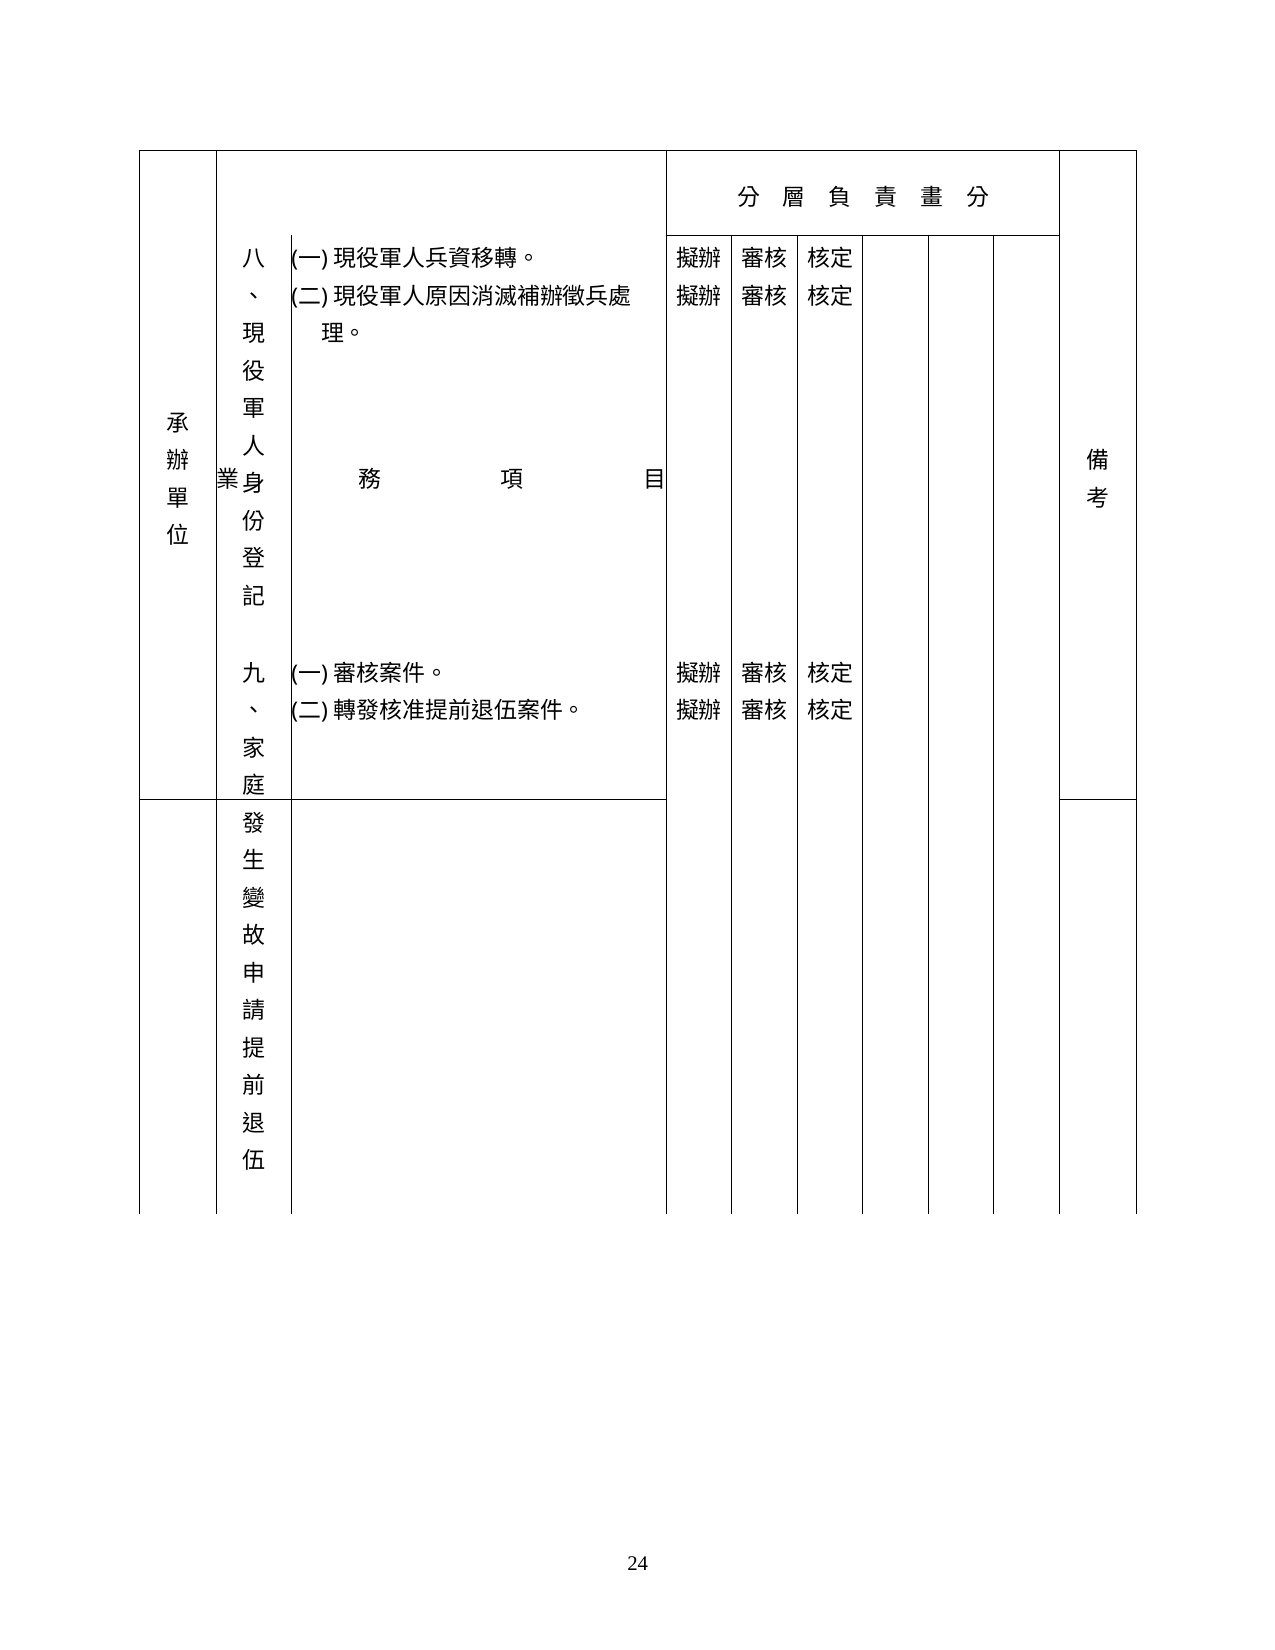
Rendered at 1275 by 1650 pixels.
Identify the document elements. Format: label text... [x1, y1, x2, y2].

table_cell 擬辦 擬辦 [667, 236, 731, 649]
table_cell 擬辦 擬辦 [667, 649, 731, 1214]
table_cell [140, 649, 216, 799]
table_cell [1060, 649, 1136, 799]
table_cell 核定 核定 [798, 236, 862, 649]
table_header 承 辦 單 位 [140, 151, 216, 235]
table_cell [863, 236, 928, 649]
table_cell [140, 235, 216, 649]
table_cell [140, 800, 216, 1214]
table_cell [994, 236, 1059, 649]
table_header [217, 151, 666, 235]
table_cell (一) 現役軍人兵資移轉。 (二) 現役軍人原因消滅補辦徵兵處 理。 [292, 235, 666, 649]
table_cell [292, 800, 666, 1214]
table_cell 發 生 變 故 申 請 提 前 退 伍 [217, 800, 291, 1214]
table_cell [863, 649, 928, 1214]
table_cell [929, 236, 993, 649]
table_cell [994, 649, 1059, 1214]
table_cell 審核 審核 [732, 236, 797, 649]
table_cell [929, 649, 993, 1214]
table_header [1060, 151, 1136, 235]
table_cell 核定 核定 [798, 649, 862, 1214]
table_cell (一) 審核案件。 (二) 轉發核准提前退伍案件。 [292, 649, 666, 799]
table_cell [1060, 800, 1136, 1214]
table_cell [1060, 235, 1136, 649]
table_header 分 層 負 責 畫 分 [667, 151, 1059, 235]
table_cell 審核 審核 [732, 649, 797, 1214]
table_cell 八 、 現 役 軍 人 身 份 登 記 [217, 235, 291, 649]
table_cell 九 、 家 庭 [217, 649, 291, 799]
